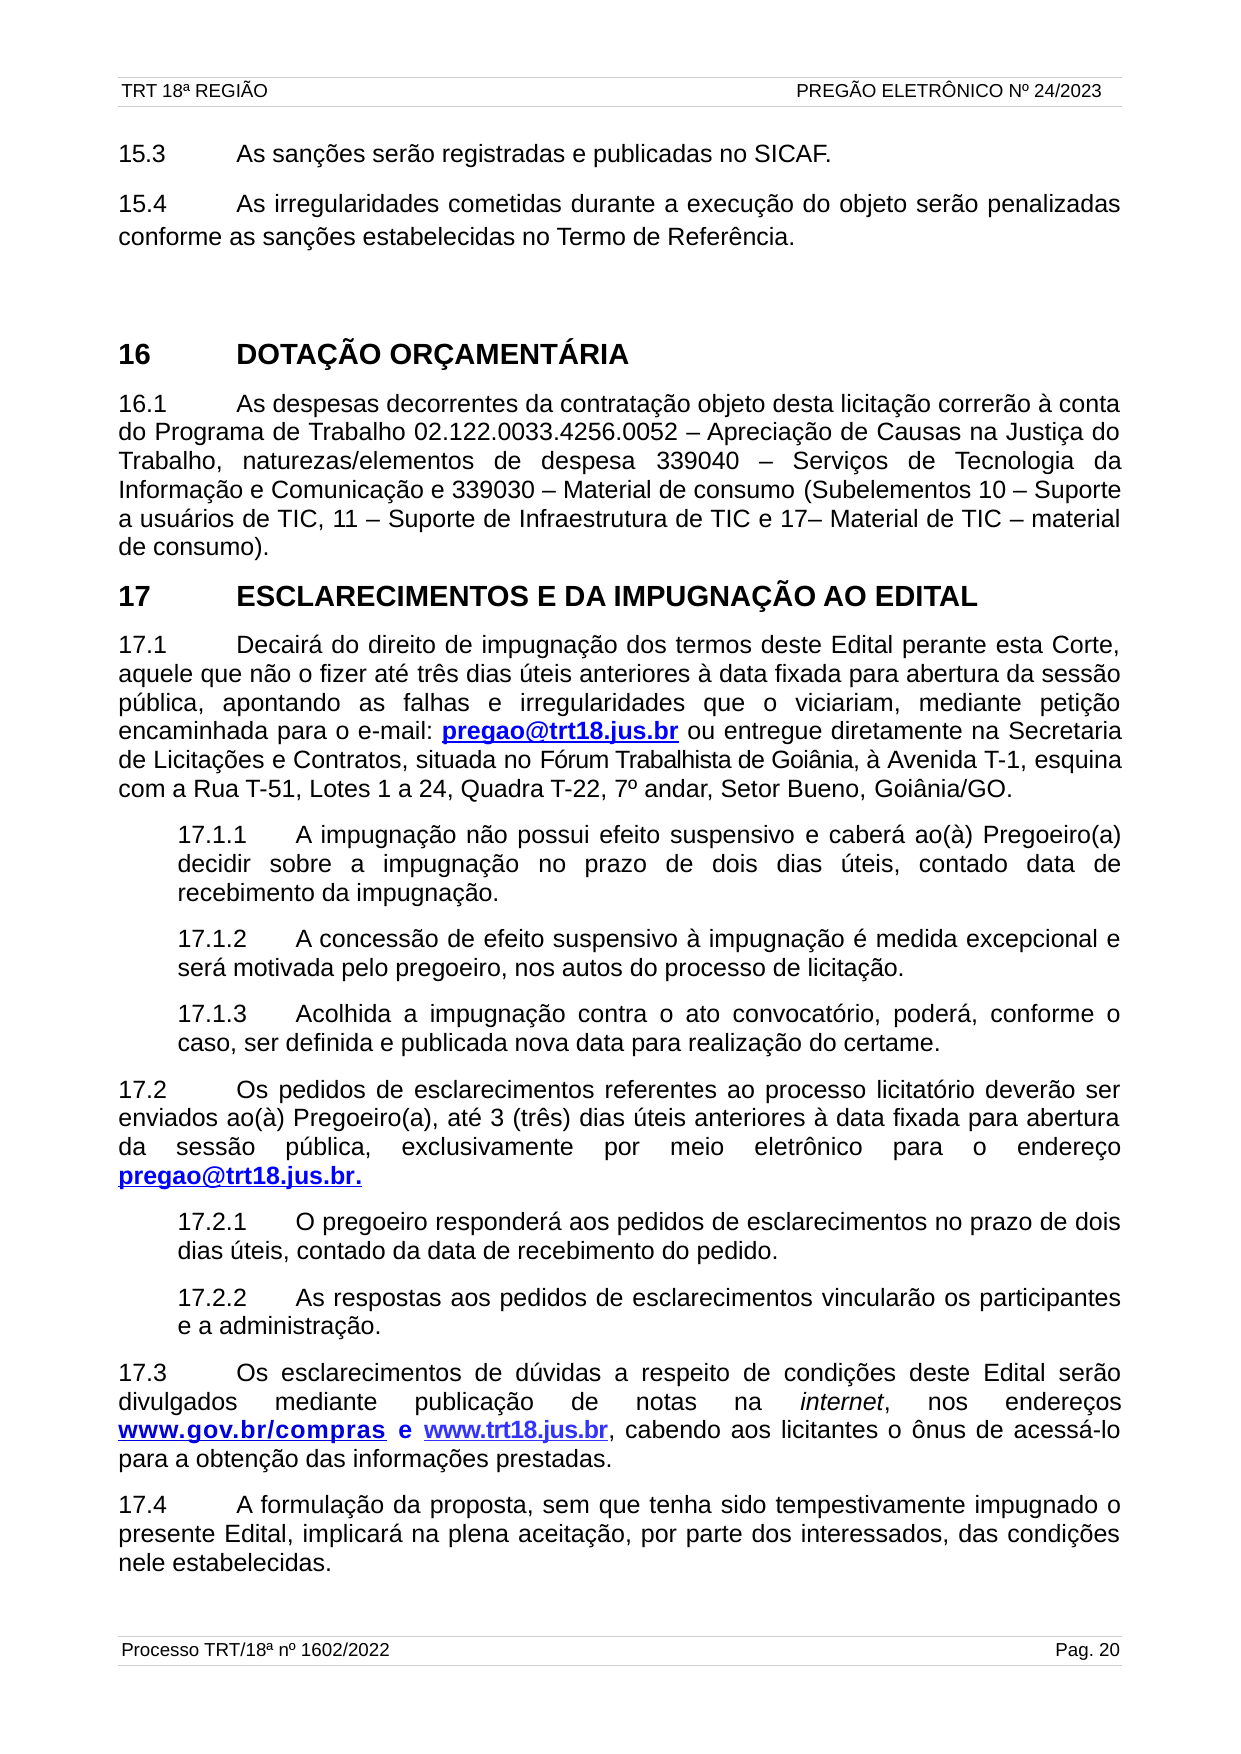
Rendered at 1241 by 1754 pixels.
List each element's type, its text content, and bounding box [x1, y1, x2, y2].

text 16.1 As despesas decorrentes da contratação objeto desta licitação correrão à conta do Programa de Trabalho 02.122.0033.4256.0052 – Apreciação de Causas na Justiça do Trabalho, naturezas/elementos de despesa 339040 – Serviços de Tecnologia da Informação e Comunicação e 339030 – Material de consumo (Subelementos 10 – Suporte a usuários de TIC, 11 – Suporte de Infraestrutura de TIC e 17– Material de TIC – material de consumo). [118, 389, 1122, 561]
text 17.4 A formulação da proposta, sem que tenha sido tempestivamente impugnado o presente Edital, implicará na plena aceitação, por parte dos interessados, das condições nele estabelecidas. [118, 1491, 1122, 1577]
text 17.2.1 O pregoeiro responderá aos pedidos de esclarecimentos no prazo de dois dias úteis, contado da data de recebimento do pedido. [177, 1207, 1122, 1265]
text 17.1.2 A concessão de efeito suspensivo à impugnação é medida excepcional e será motivada pelo pregoeiro, nos autos do processo de licitação. [177, 924, 1122, 982]
text 17.2.2 As respostas aos pedidos de esclarecimentos vincularão os participantes e a administração. [177, 1283, 1122, 1340]
list 15.4 As irregularidades cometidas durante a execução do objeto serão penalizadas conforme as sanções estabelecidas no Termo de Referência. [118, 186, 1122, 251]
text 17.3 Os esclarecimentos de dúvidas a respeito de condições deste Edital serão divulgados mediante publicação de notas na internet, nos endereços www.gov.br/compras e www.trt18.jus.br, cabendo aos licitantes o ônus de acessá-lo para a obtenção das informações prestadas. [118, 1358, 1122, 1473]
text 17.1.3 Acolhida a impugnação contra o ato convocatório, poderá, conforme o caso, ser definida e publicada nova data para realização do certame. [177, 999, 1122, 1057]
text 17.2 Os pedidos de esclarecimentos referentes ao processo licitatório deverão ser enviados ao(à) Pregoeiro(a), até 3 (três) dias úteis anteriores à data fixada para abertura da sessão pública, exclusivamente por meio eletrônico para o endereço pregao@trt18.jus.br. [118, 1075, 1122, 1190]
text 17.1 Decairá do direito de impugnação dos termos deste Edital perante esta Corte, aquele que não o fizer até três dias úteis anteriores à data fixada para abertura da sessão pública, apontando as falhas e irregularidades que o viciariam, mediante petição encaminhada para o e-mail: pregao@trt18.jus.br ou entregue diretamente na Secretaria de Licitações e Contratos, situada no Fórum Trabalhista de Goiânia, à Avenida T-1, esquina com a Rua T-51, Lotes 1 a 24, Quadra T-22, 7º andar, Setor Bueno, Goiânia/GO. [118, 630, 1122, 803]
text 17 ESCLARECIMENTOS E DA IMPUGNAÇÃO AO EDITAL [118, 579, 1122, 612]
text 17.1.1 A impugnação não possui efeito suspensivo e caberá ao(à) Pregoeiro(a) decidir sobre a impugnação no prazo de dois dias úteis, contado data de recebimento da impugnação. [177, 820, 1122, 907]
text 16 DOTAÇÃO ORÇAMENTÁRIA [118, 337, 1122, 371]
text 15.3 As sanções serão registradas e publicadas no SICAF. [118, 136, 1122, 168]
